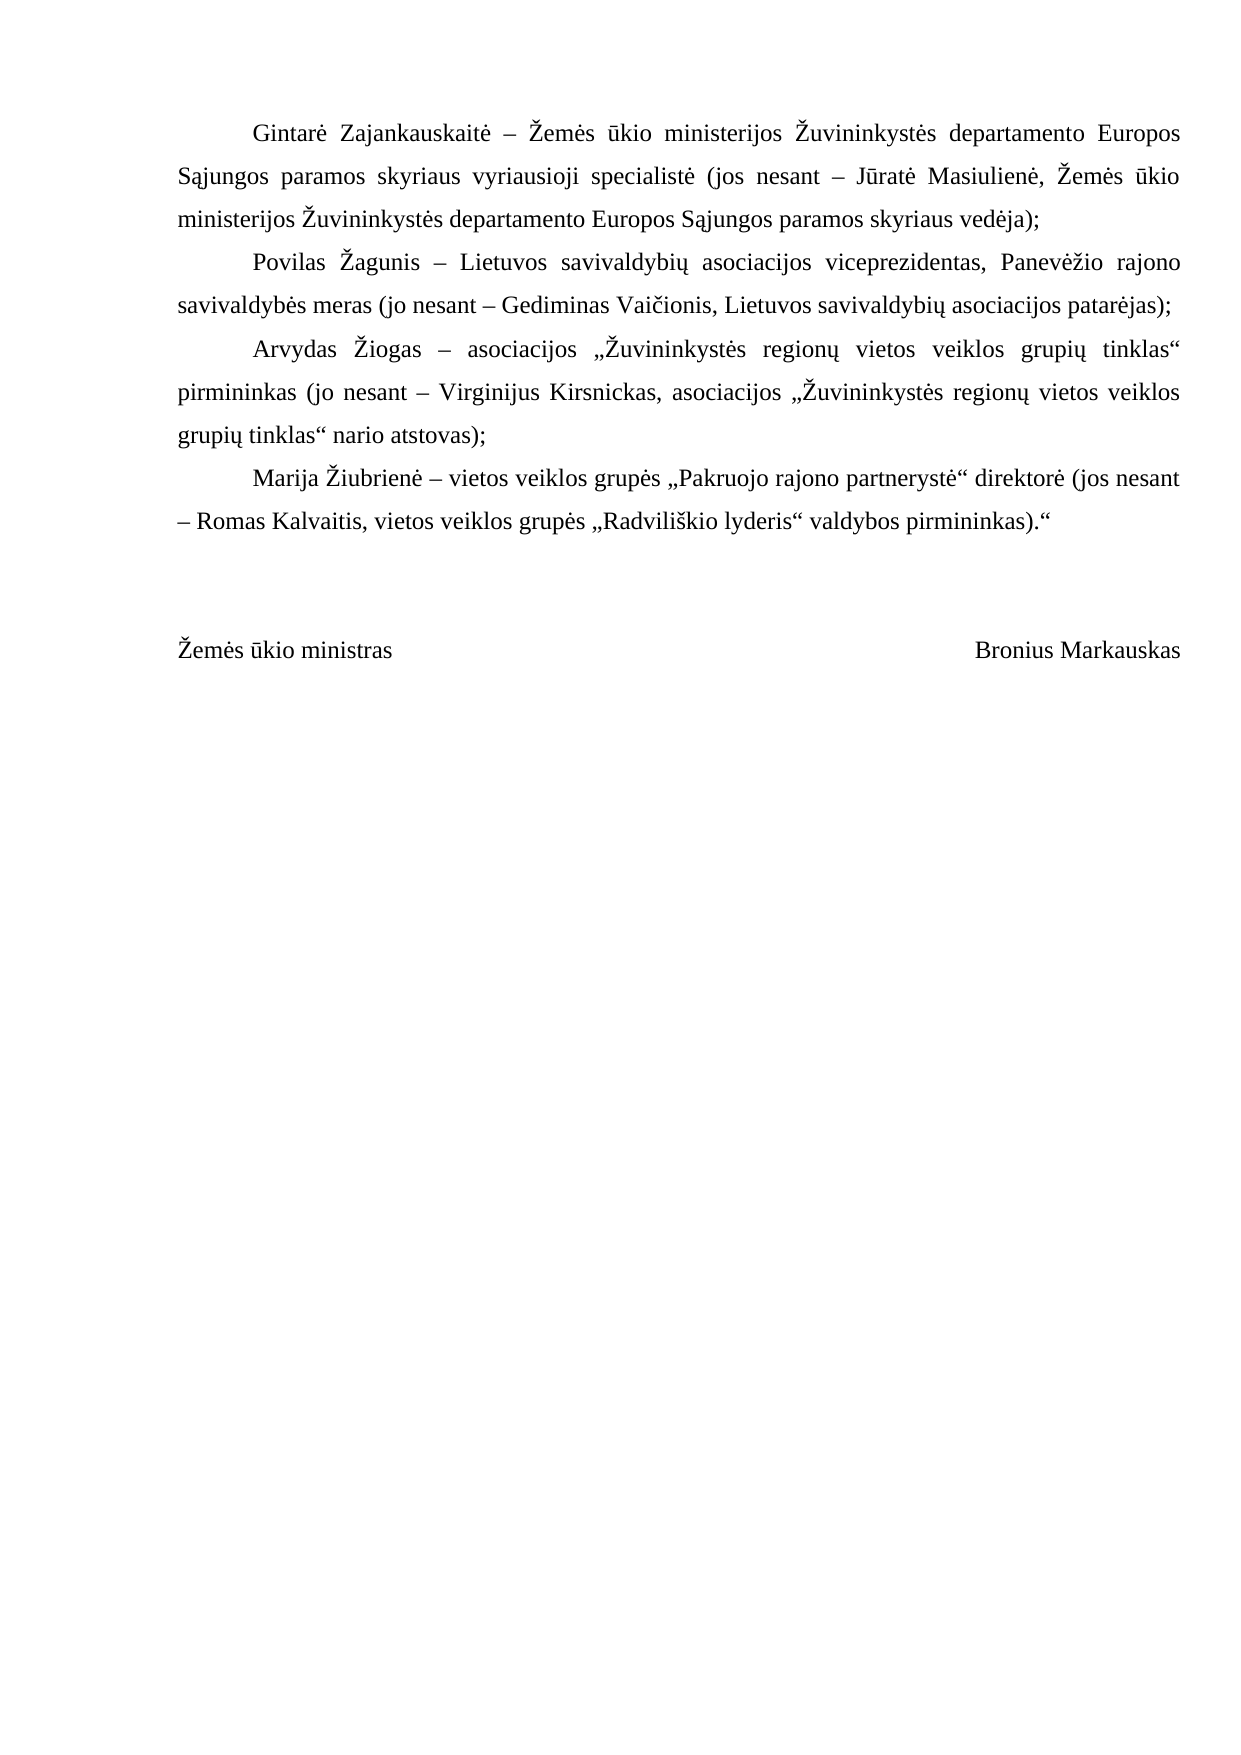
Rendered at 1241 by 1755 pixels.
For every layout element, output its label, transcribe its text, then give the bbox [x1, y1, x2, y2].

text Marija Žiubrienė – vietos veiklos grupės „Pakruojo rajono partnerystė“ direktorė (jos nesant – Romas Kalvaitis, vietos veiklos grupės „Radviliškio lyderis“ valdybos pirmininkas).“ [177, 463, 1181, 535]
text Žemės ūkio ministras Bronius Markauskas [177, 636, 1181, 664]
text Arvydas Žiogas – asociacijos „Žuvininkystės regionų vietos veiklos grupių tinklas“ pirmininkas (jo nesant – Virginijus Kirsnickas, asociacijos „Žuvininkystės regionų vietos veiklos grupių tinklas“ nario atstovas); [177, 334, 1181, 449]
text Povilas Žagunis – Lietuvos savivaldybių asociacijos viceprezidentas, Panevėžio rajono savivaldybės meras (jo nesant – Gediminas Vaičionis, Lietuvos savivaldybių asociacijos patarėjas); [177, 247, 1181, 319]
text Gintarė Zajankauskaitė – Žemės ūkio ministerijos Žuvininkystės departamento Europos Sąjungos paramos skyriaus vyriausioji specialistė (jos nesant – Jūratė Masiulienė, Žemės ūkio ministerijos Žuvininkystės departamento Europos Sąjungos paramos skyriaus vedėja); [177, 118, 1181, 233]
